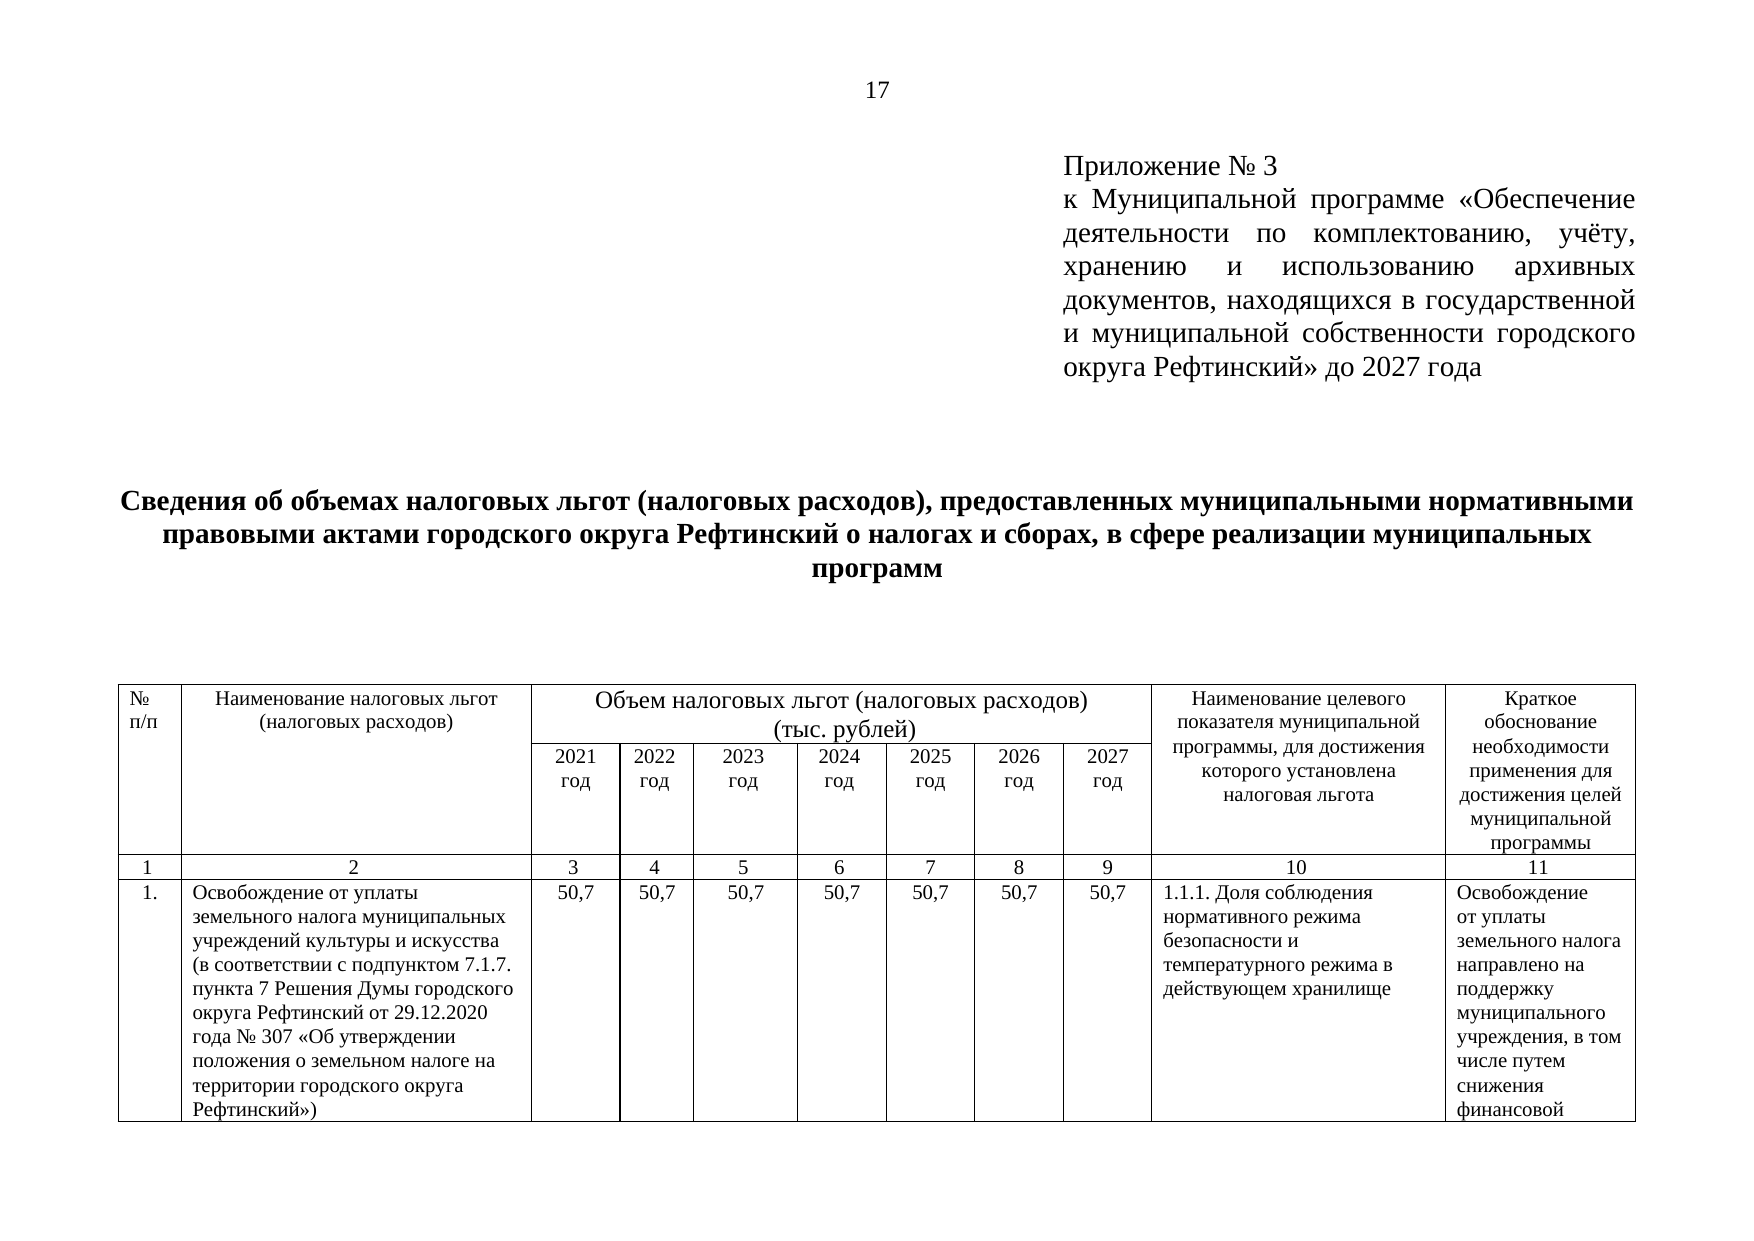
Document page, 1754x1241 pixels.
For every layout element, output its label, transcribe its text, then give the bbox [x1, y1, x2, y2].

table_cell 11 [1446, 855, 1635, 879]
table_cell 9 [1064, 855, 1151, 879]
table_cell 2026 год [975, 744, 1063, 854]
table_cell 50,7 [1064, 880, 1151, 1121]
table_cell 2024 год [798, 744, 886, 854]
table_header Краткое обоснование необходимости применения для достижения целей муниципальной программы [1446, 685, 1635, 854]
table_cell 2021 год [532, 744, 619, 854]
table_header Объем налоговых льгот (налоговых расходов) (тыс. рублей) [532, 685, 1151, 743]
table_cell 2027 год [1064, 744, 1151, 854]
table_cell 1.1.1. Доля соблюдения нормативного режима безопасности и температурного режима в действующем хранилище [1152, 880, 1445, 1121]
table_cell 50,7 [798, 880, 886, 1121]
table_cell 1 [119, 855, 181, 879]
table_cell 2025 год [887, 744, 974, 854]
table_cell 50,7 [975, 880, 1063, 1121]
text Приложение № 3 [1063, 148, 1636, 181]
table_cell 5 [694, 855, 797, 879]
table_cell 2 [182, 855, 531, 879]
table_header Наименование целевого показателя муниципальной программы, для достижения которого установлена налоговая льгота [1152, 685, 1445, 854]
table_cell 2022 год [621, 744, 693, 854]
table_cell 4 [621, 855, 693, 879]
table_cell 2023 год [694, 744, 797, 854]
table_cell 50,7 [694, 880, 797, 1121]
text Сведения об объемах налоговых льгот (налоговых расходов), предоставленных муниципальными нормативными правовыми актами городского округа Рефтинский о налогах и сборах, в сфере реализации муниципальных программ [118, 483, 1636, 584]
table_cell 50,7 [532, 880, 619, 1121]
table_cell 3 [532, 855, 619, 879]
table_header № п/п [119, 685, 181, 854]
table_header Наименование налоговых льгот (налоговых расходов) [182, 685, 531, 854]
table_cell Освобождение от уплаты земельного налога муниципальных учреждений культуры и искусства (в соответствии с подпунктом 7.1.7. пункта 7 Решения Думы городского округа Рефтинский от 29.12.2020 года № 307 «Об утверждении положения о земельном налоге на территории городского округа Рефтинский») [182, 880, 531, 1121]
table_cell 1. [119, 880, 181, 1121]
text к Муниципальной программе «Обеспечение деятельности по комплектованию, учёту, хранению и использованию архивных документов, находящихся в государственной и муниципальной собственности городского округа Рефтинский» до 2027 года [1063, 181, 1636, 382]
table_cell 50,7 [621, 880, 693, 1121]
table_cell 7 [887, 855, 974, 879]
table_cell 10 [1152, 855, 1445, 879]
table_cell 50,7 [887, 880, 974, 1121]
table_cell 8 [975, 855, 1063, 879]
table_cell 6 [798, 855, 886, 879]
table_cell Освобождение от уплаты земельного налога направлено на поддержку муниципального учреждения, в том числе путем снижения финансовой [1446, 880, 1635, 1121]
